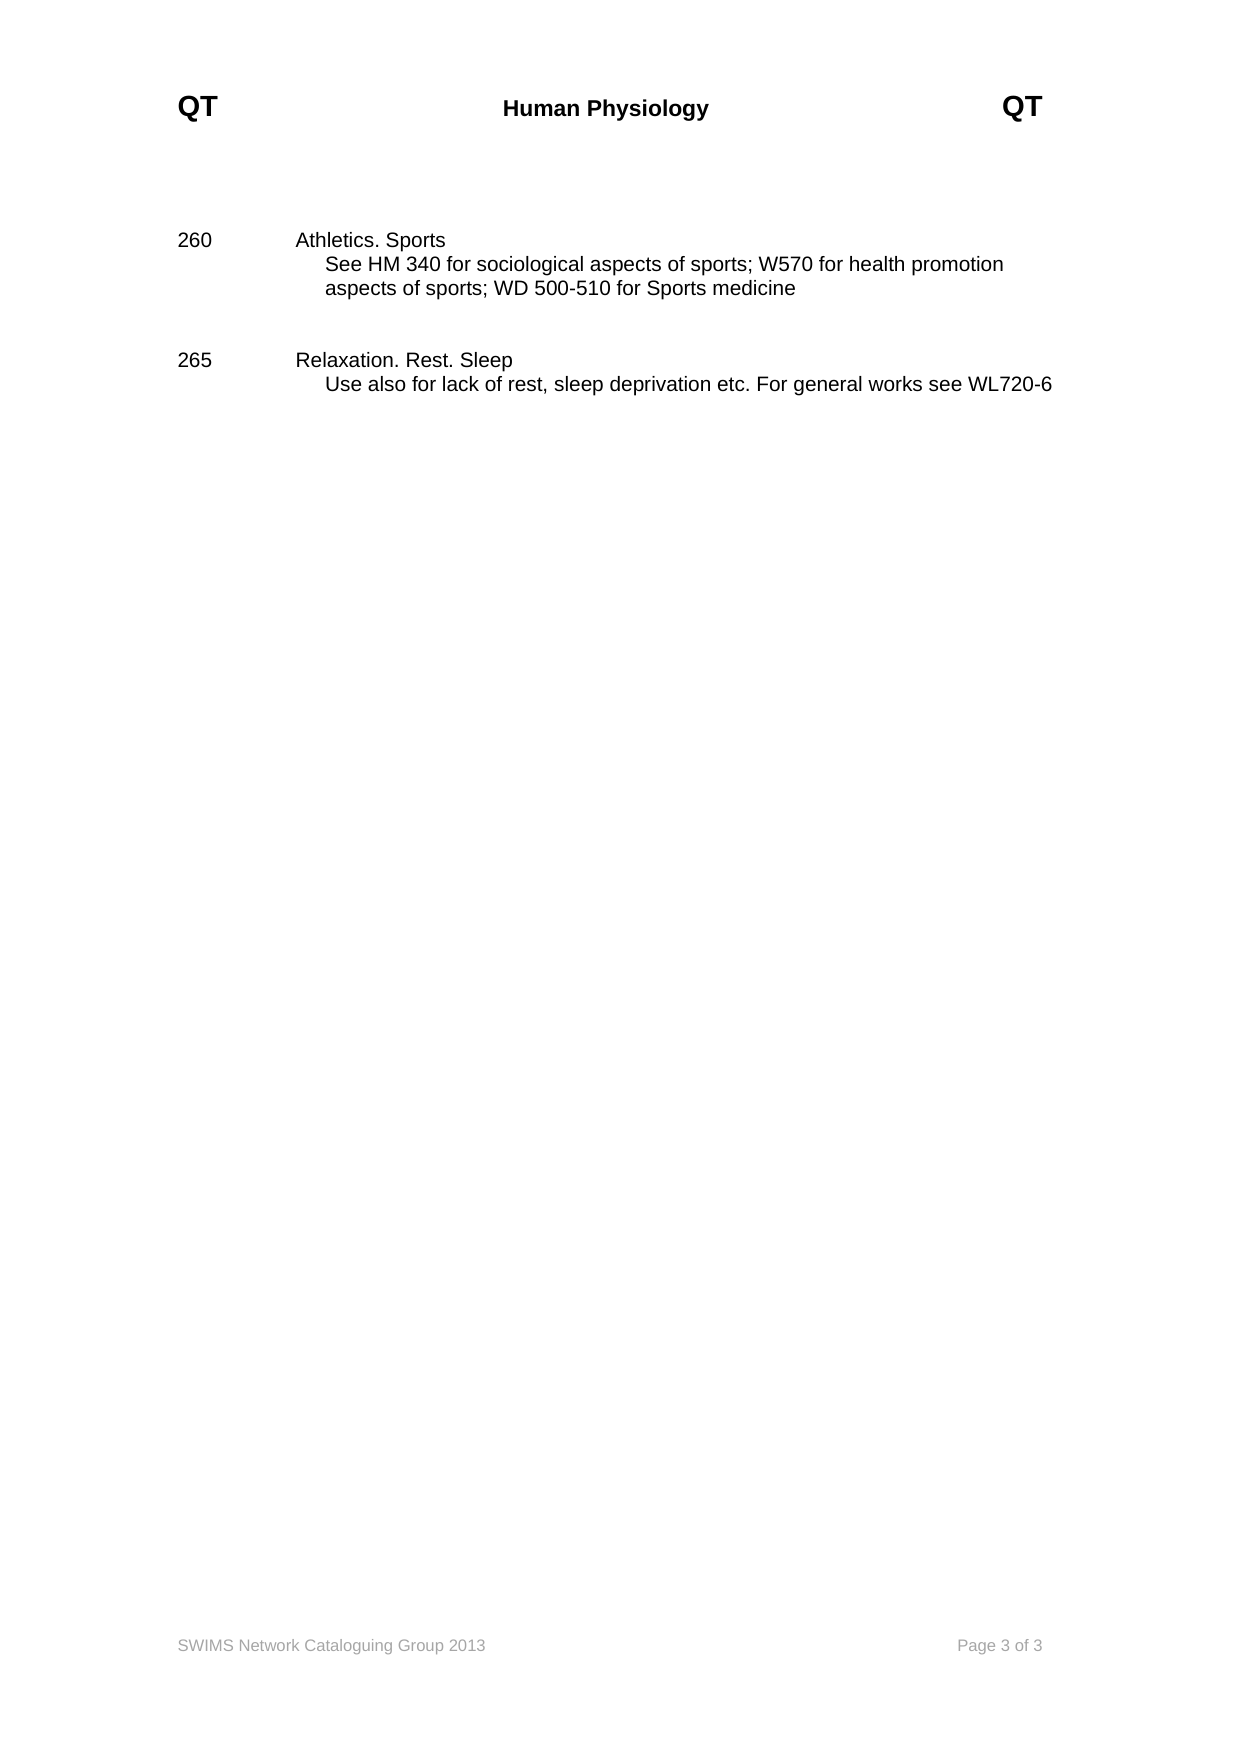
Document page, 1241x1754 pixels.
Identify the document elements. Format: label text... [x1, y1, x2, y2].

text Use also for lack of rest, sleep deprivation etc. For general works see WL720-6 [325, 371, 1063, 395]
text 265 Relaxation. Rest. Sleep [177, 347, 1063, 371]
text 260 Athletics. Sports [177, 228, 1063, 252]
text See HM 340 for sociological aspects of sports; W570 for health promotion aspects of sports; WD 500-510 for Sports medicine [325, 252, 1063, 299]
